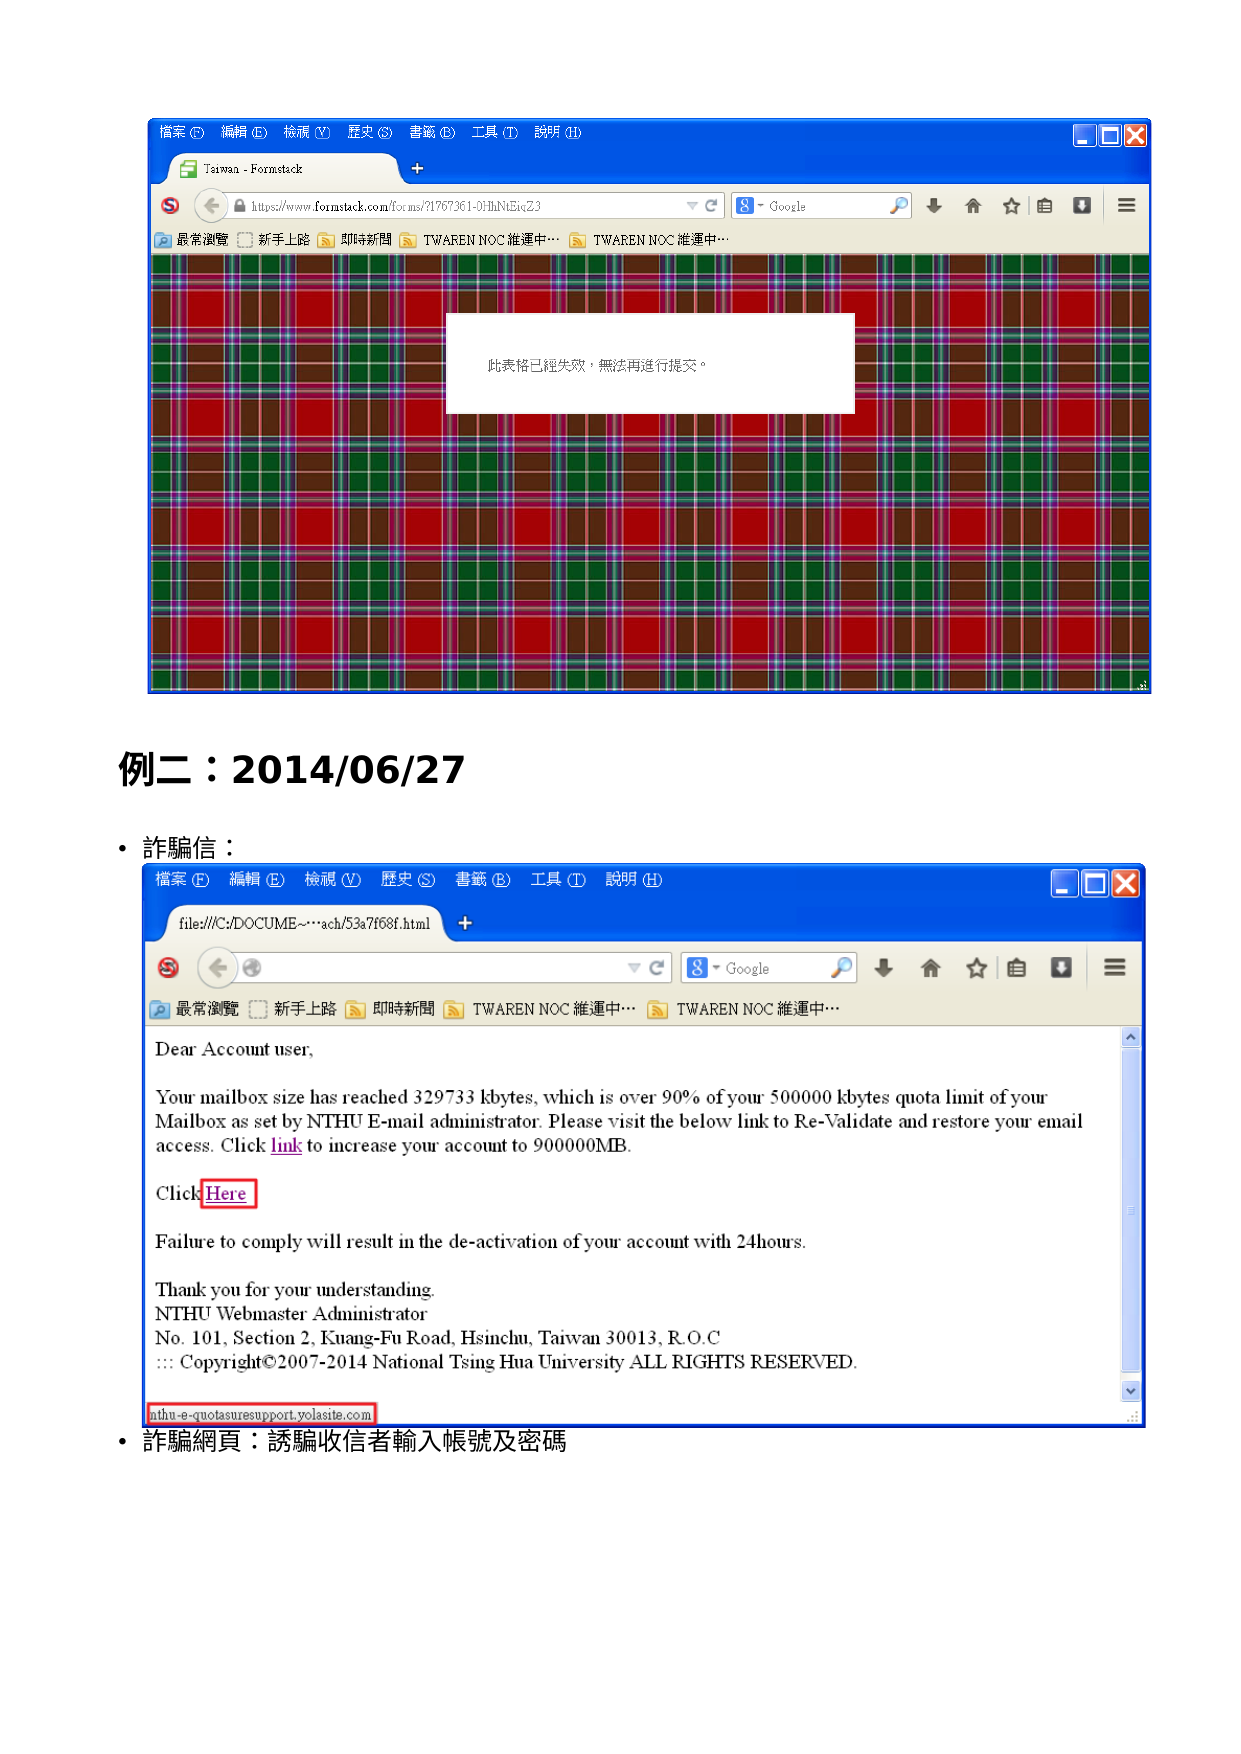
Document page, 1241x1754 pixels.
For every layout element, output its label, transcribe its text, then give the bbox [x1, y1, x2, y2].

picture [147, 118, 1152, 694]
list [118, 118, 147, 694]
subtitle 例二：2014/06/27 [118, 748, 1122, 792]
list 詐騙信： [118, 834, 1122, 1427]
list 詐騙網頁：誘騙收信者輸入帳號及密碼 [118, 1427, 1122, 1456]
picture [141, 863, 1146, 1428]
